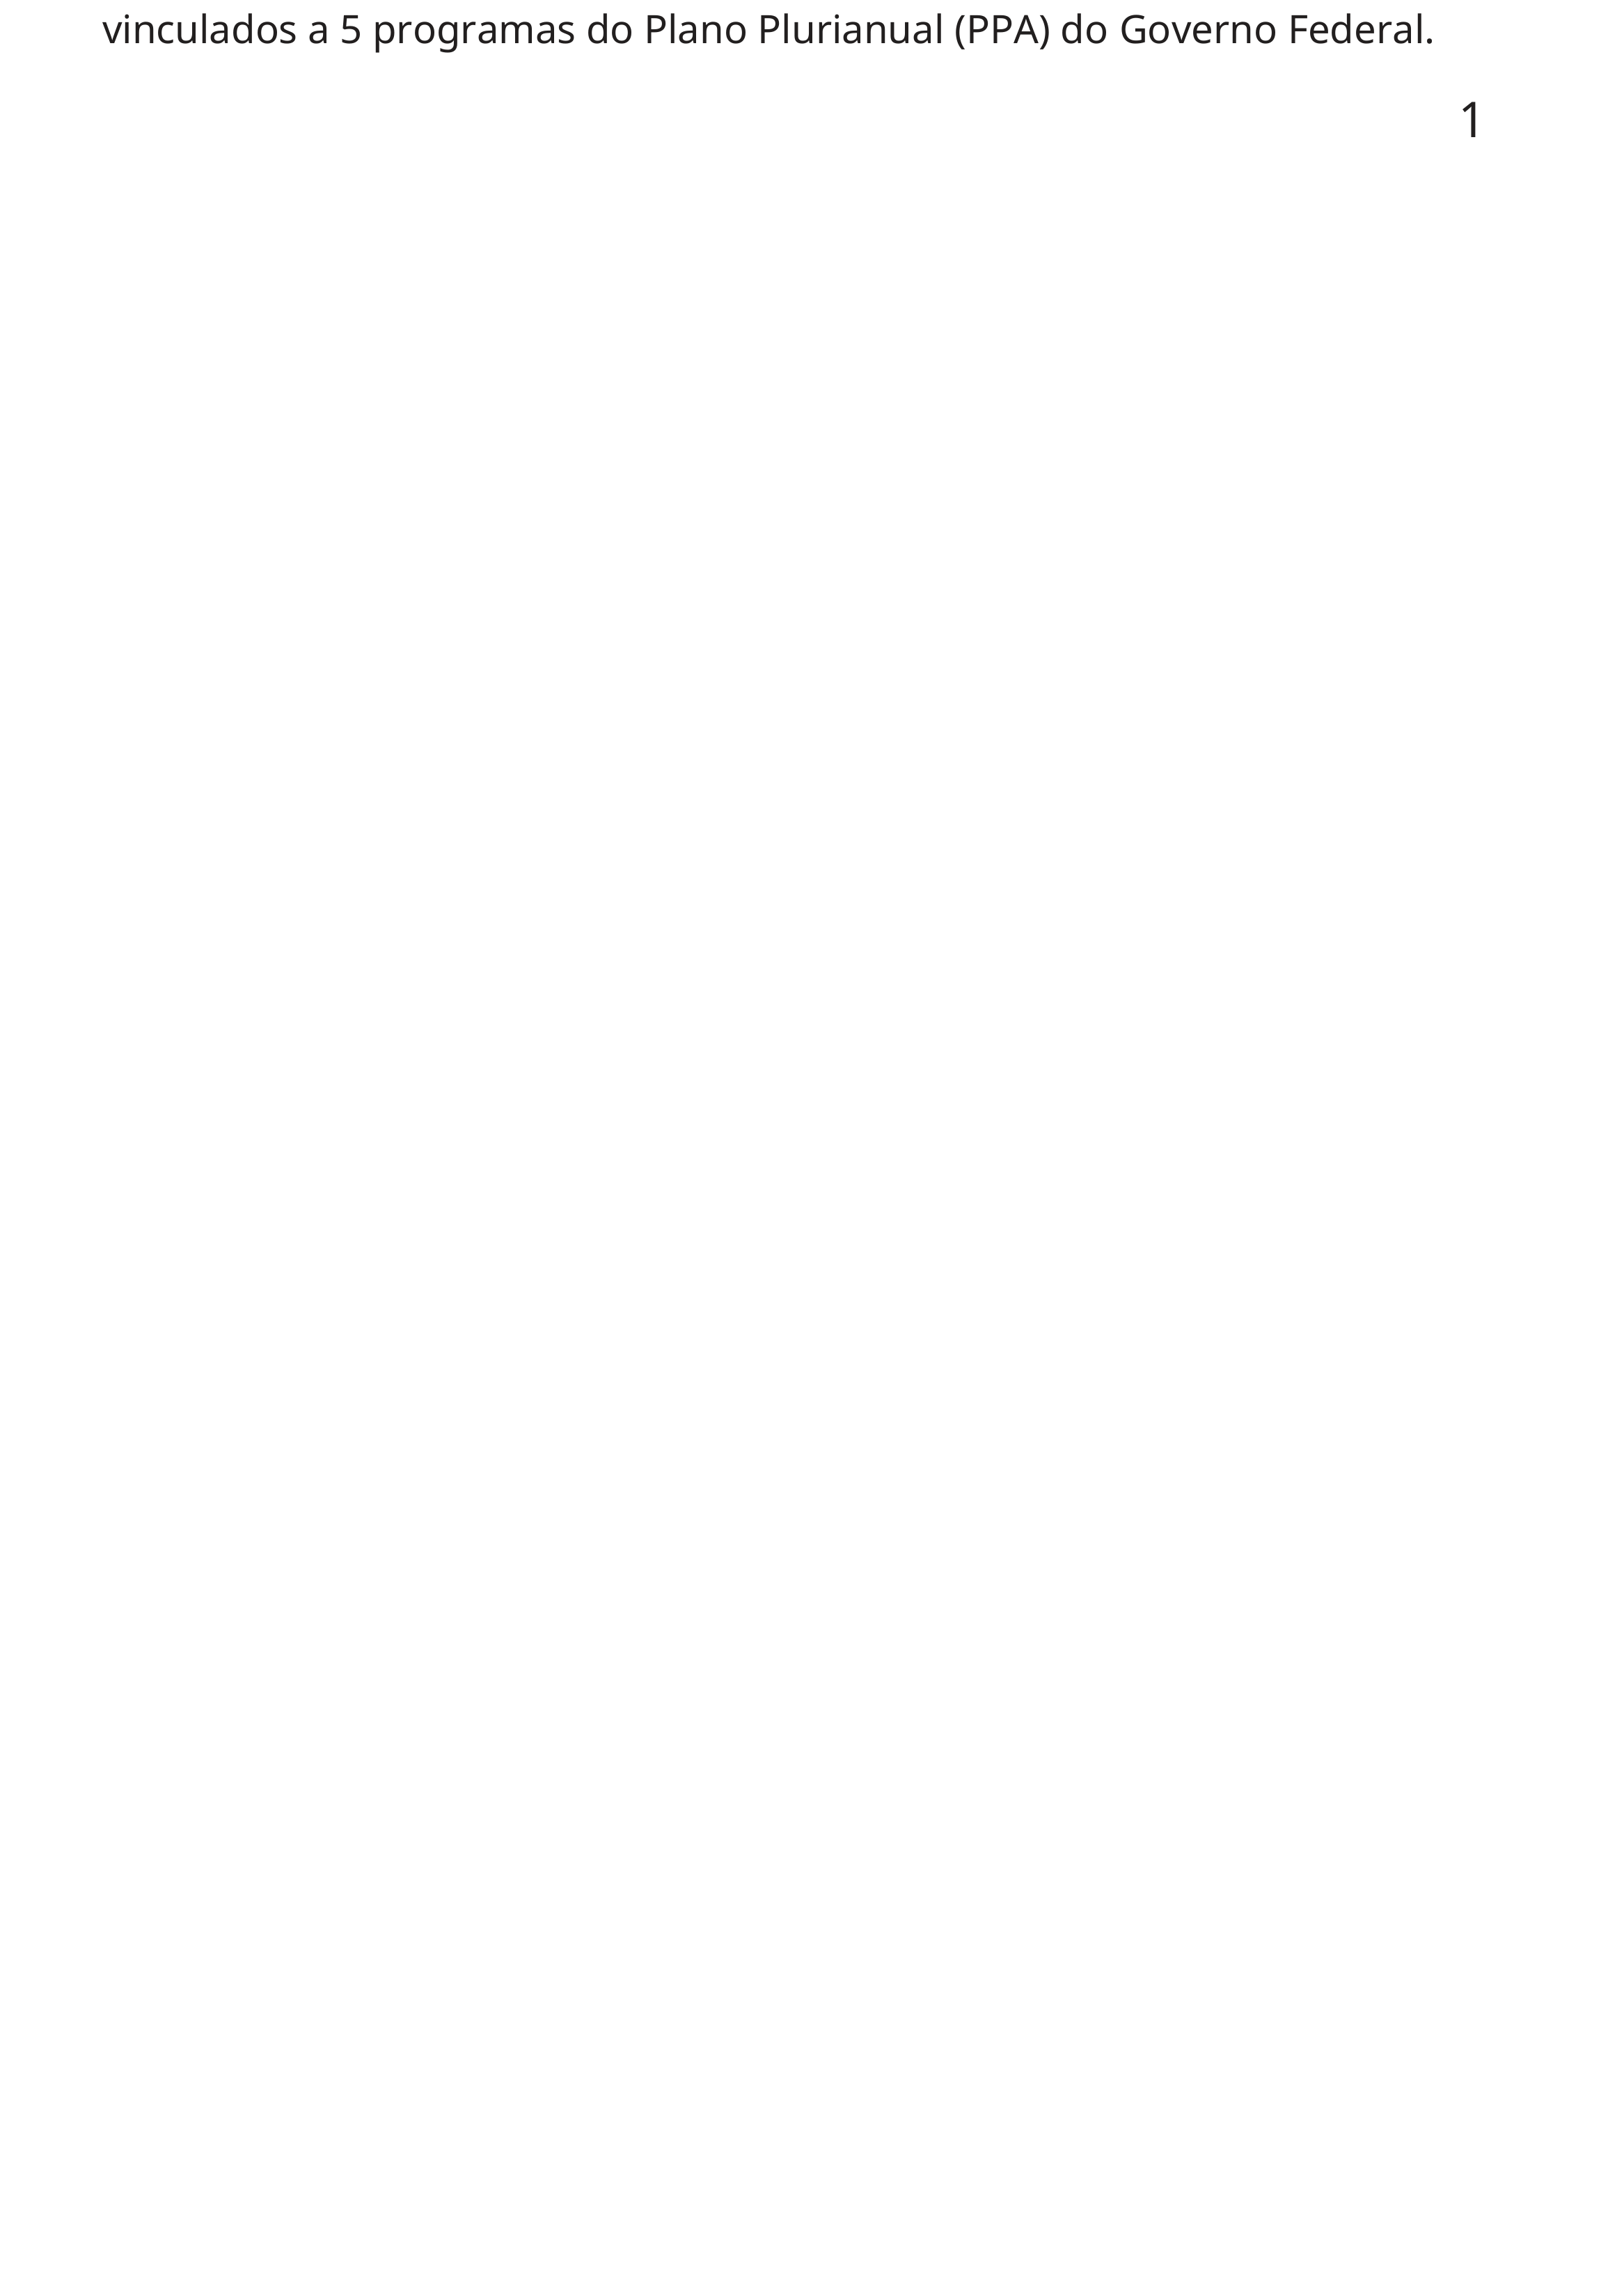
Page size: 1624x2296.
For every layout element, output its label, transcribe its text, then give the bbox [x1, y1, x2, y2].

subtitle 1 [94, 84, 1485, 152]
text O objetivo da SUDAM neste documento é apresentar a carteira de projetos do PRDA para Roraima, com vistas a subsidiar os parlamentares do estado na construção de emendas que possibilitem destinar recursos para a implementação de projetos estratégicos para o desenvolvimento regional. A carteira de Roraima possui 17 projetos distribuídos em 2 eixos do Plano e vinculados a 5 programas do Plano Plurianual (PPA) do Governo Federal. [102, 1, 1511, 54]
